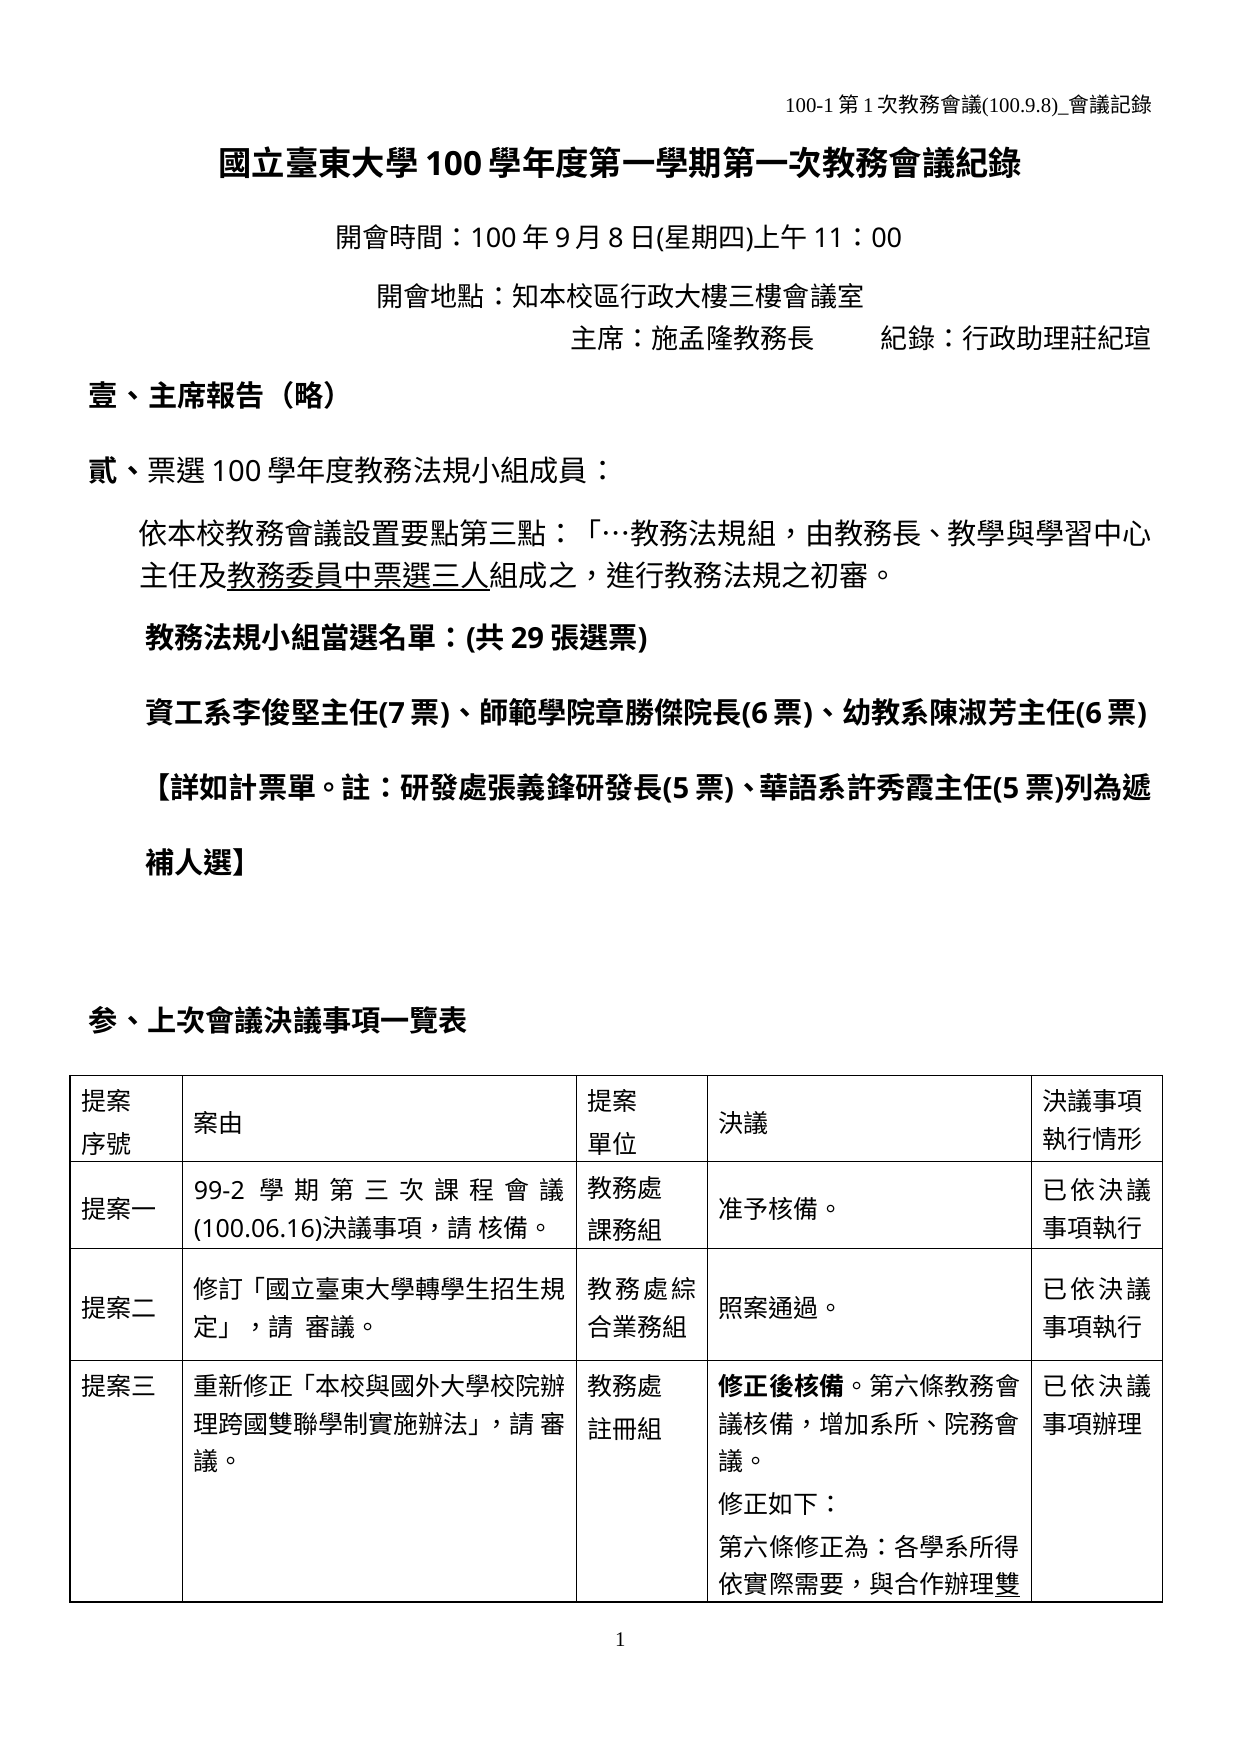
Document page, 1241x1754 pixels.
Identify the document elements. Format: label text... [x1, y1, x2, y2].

table_cell 提案二 [71, 1249, 182, 1360]
table_cell 提案三 [71, 1361, 182, 1601]
table_header 提案 序號 [71, 1076, 182, 1161]
text 依本校教務會議設置要點第三點：「…教務法規組，由教務長、教學與學習中心主任及教務委員中票選三人組成之，進行教務法規之初審。 [138, 510, 1152, 595]
text 開會地點：知本校區行政大樓三樓會議室 [89, 273, 1152, 315]
table_cell 已依決議事項辦理 [1032, 1361, 1162, 1601]
table_cell 教務處 課務組 [577, 1162, 707, 1248]
text 参、上次會議決議事項一覽表 [89, 981, 1152, 1056]
table_header 提案 單位 [577, 1076, 707, 1161]
table_header 決議事項執行情形 [1032, 1076, 1162, 1161]
list 主席報告（略） [89, 356, 1152, 431]
table_cell 教務處綜合業務組 [577, 1249, 707, 1360]
table_cell 重新修正「本校與國外大學校院辦理跨國雙聯學制實施辦法」，請 審議。 [183, 1361, 576, 1601]
text 資工系李俊堅主任(7票)、師範學院章勝傑院長(6票)、幼教系陳淑芳主任(6票) [145, 673, 1152, 748]
table_header 案由 [183, 1076, 576, 1161]
text 貳、票選100學年度教務法規小組成員： [89, 431, 1152, 506]
table_cell 修正後核備。第六條教務會議核備，增加系所、院務會議。 修正如下： 第六條修正為：各學系所得依實際需要，與合作辦理雙 [708, 1361, 1031, 1601]
text 教務法規小組當選名單：(共29張選票) [145, 598, 1152, 673]
table_cell 准予核備。 [708, 1162, 1031, 1248]
table_cell 提案一 [71, 1162, 182, 1248]
text 國立臺東大學100學年度第一學期第一次教務會議紀錄 [70, 123, 1152, 198]
table_cell 已依決議事項執行 [1032, 1249, 1162, 1360]
table_cell 教務處 註冊組 [577, 1361, 707, 1601]
table_cell 修訂「國立臺東大學轉學生招生規定」，請 審議。 [183, 1249, 576, 1360]
text 主席：施孟隆教務長 紀錄：行政助理莊紀瑄 [89, 315, 1152, 356]
table_cell 99-2學期第三次課程會議(100.06.16)決議事項，請 核備。 [183, 1162, 576, 1248]
table_cell 已依決議事項執行 [1032, 1162, 1162, 1248]
table_cell 照案通過。 [708, 1249, 1031, 1360]
text 開會時間：100年9月8日(星期四)上午11：00 [70, 198, 1152, 273]
text 【詳如計票單。註：研發處張義鋒研發長(5票)、華語系許秀霞主任(5票)列為遞補人選】 [145, 748, 1152, 898]
table_header 決議 [708, 1076, 1031, 1161]
